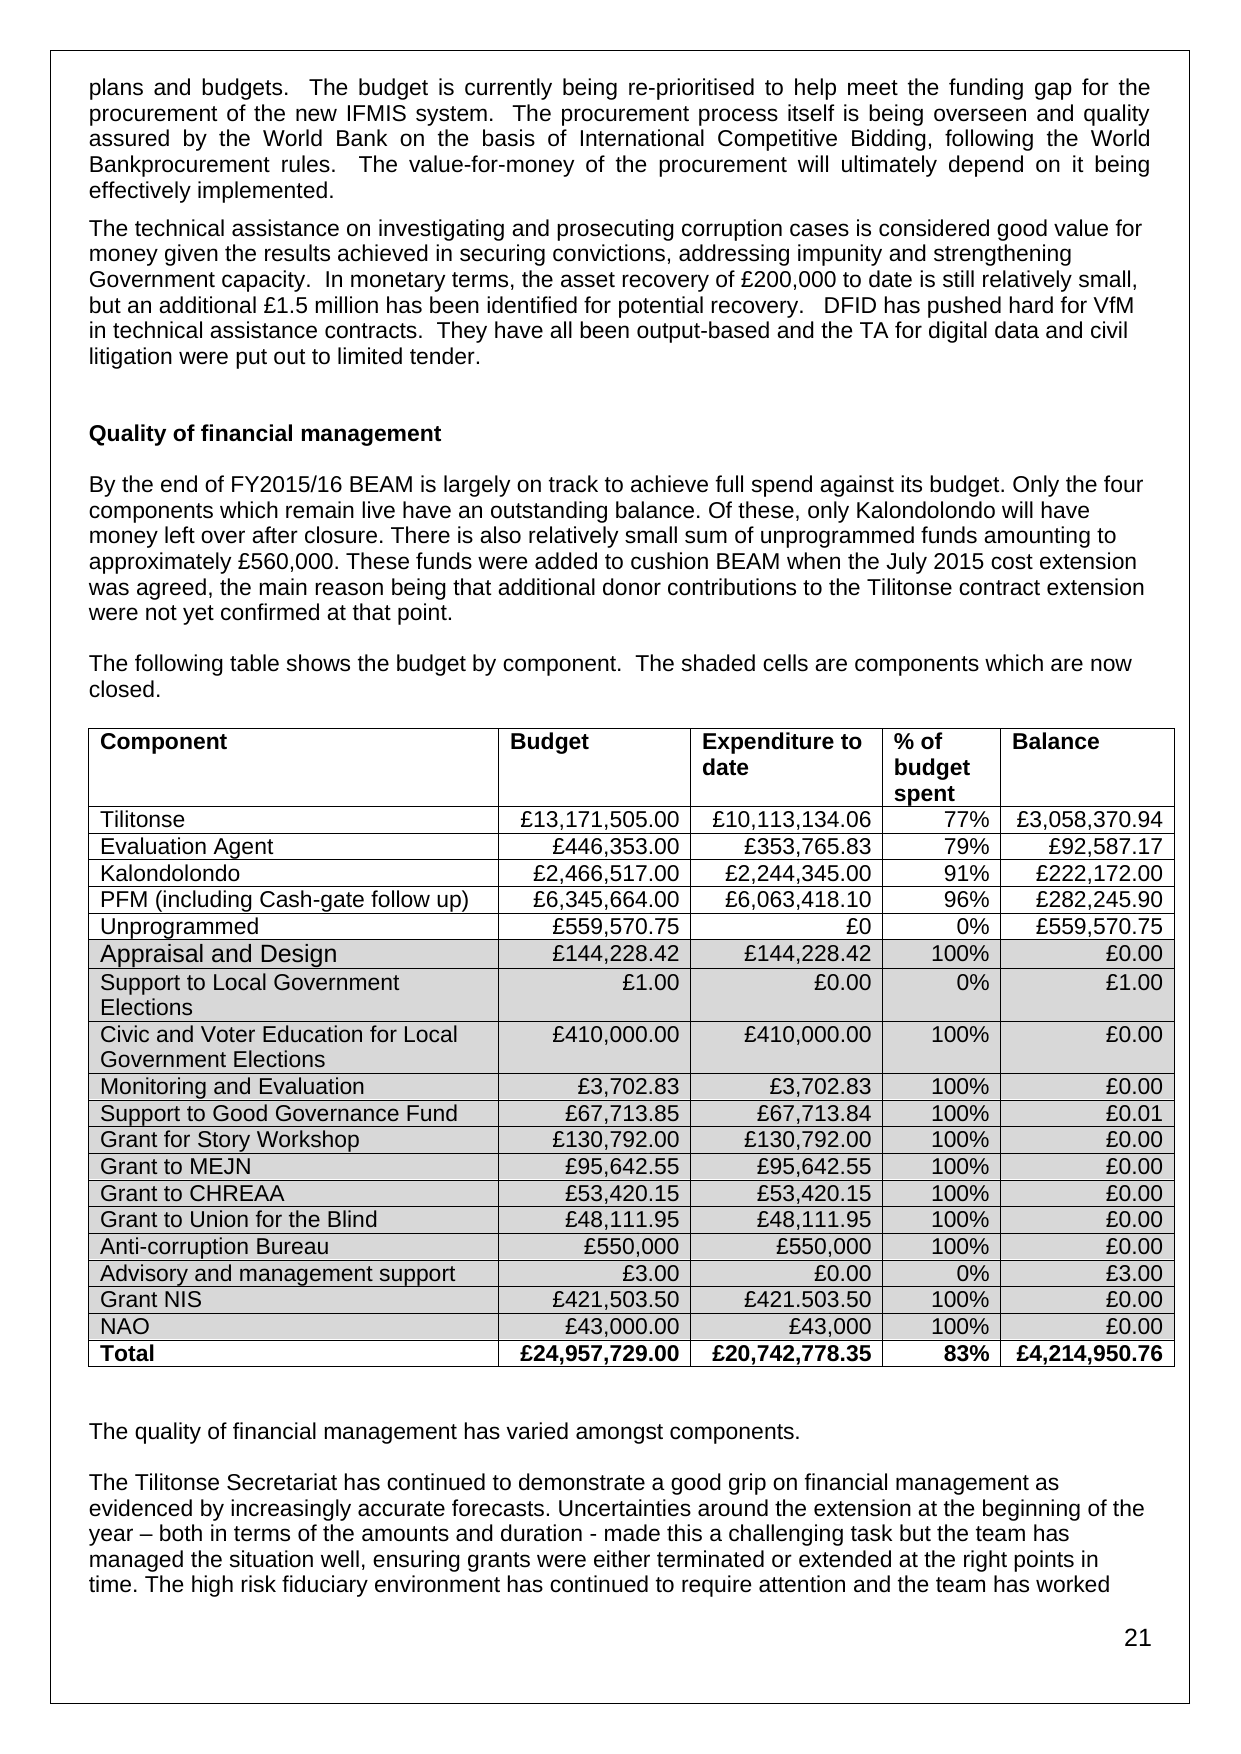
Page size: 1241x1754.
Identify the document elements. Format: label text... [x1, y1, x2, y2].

table_cell Unprogrammed [89, 914, 498, 939]
text The quality of financial management has varied amongst components. [89, 1418, 1152, 1444]
table_cell £1.00 [1001, 969, 1174, 1021]
table_cell £48,111.95 [499, 1207, 690, 1233]
table_cell £0.01 [1001, 1101, 1174, 1126]
table_header % of budget spent [883, 729, 1000, 806]
table_cell £4,214,950.76 [1001, 1341, 1174, 1366]
table_cell £0 [691, 914, 882, 939]
table_cell £92,587.17 [1001, 834, 1174, 859]
table_cell £1.00 [499, 969, 690, 1021]
table_cell £67,713.84 [691, 1101, 882, 1126]
table_cell 100% [883, 1207, 1000, 1233]
table_cell £222,172.00 [1001, 860, 1174, 886]
table_cell £282,245.90 [1001, 887, 1174, 913]
table_cell £446,353.00 [499, 834, 690, 859]
table_cell £0.00 [1001, 1234, 1174, 1259]
table_cell £67,713.85 [499, 1101, 690, 1126]
table_header Expenditure to date [691, 729, 882, 806]
table_cell Support to Local Government Elections [89, 969, 498, 1021]
table_cell £550,000 [499, 1234, 690, 1259]
table_cell 96% [883, 887, 1000, 913]
table_cell £0.00 [1001, 1127, 1174, 1153]
table_cell £6,063,418.10 [691, 887, 882, 913]
table_cell 79% [883, 834, 1000, 859]
table_cell £3,702.83 [499, 1074, 690, 1099]
table_cell Support to Good Governance Fund [89, 1101, 498, 1126]
table_cell £95,642.55 [691, 1154, 882, 1179]
table_cell £0.00 [691, 969, 882, 1021]
table_cell Advisory and management support [89, 1261, 498, 1286]
table_cell Grant for Story Workshop [89, 1127, 498, 1153]
table_cell £95,642.55 [499, 1154, 690, 1179]
table_cell £0.00 [1001, 1207, 1174, 1233]
table_cell £3,058,370.94 [1001, 807, 1174, 833]
table_cell £3.00 [499, 1261, 690, 1286]
table_cell £53,420.15 [691, 1181, 882, 1206]
table_cell 100% [883, 1234, 1000, 1259]
table_cell £24,957,729.00 [499, 1341, 690, 1366]
table_cell £410,000.00 [499, 1022, 690, 1073]
table_cell 100% [883, 1154, 1000, 1179]
table_cell £2,244,345.00 [691, 860, 882, 886]
table_header Balance [1001, 729, 1174, 806]
table_cell £0.00 [691, 1261, 882, 1286]
table_cell £353,765.83 [691, 834, 882, 859]
table_cell £130,792.00 [691, 1127, 882, 1153]
text Quality of financial management [89, 421, 1152, 446]
table_cell Grant NIS [89, 1287, 498, 1313]
text The following table shows the budget by component. The shaded cells are components which are now closed. [89, 651, 1152, 702]
table_cell £43,000.00 [499, 1314, 690, 1339]
table_cell NAO [89, 1314, 498, 1339]
table_cell 100% [883, 1181, 1000, 1206]
table_cell Tilitonse [89, 807, 498, 833]
text By the end of FY2015/16 BEAM is largely on track to achieve full spend against its budget. Only the four components which remain live have an outstanding balance. Of these, only Kalondolondo will have money left over after closure. There is also relatively small sum of unprogrammed funds amounting to approximately £560,000. These funds were added to cushion BEAM when the July 2015 cost extension was agreed, the main reason being that additional donor contributions to the Tilitonse contract extension were not yet confirmed at that point. [89, 472, 1152, 626]
table_header Budget [499, 729, 690, 806]
table_cell Civic and Voter Education for Local Government Elections [89, 1022, 498, 1073]
table_cell £3,702.83 [691, 1074, 882, 1099]
table_cell £2,466,517.00 [499, 860, 690, 886]
table_cell 100% [883, 1127, 1000, 1153]
table_cell 0% [883, 1261, 1000, 1286]
table_cell 100% [883, 1287, 1000, 1313]
table_cell £550,000 [691, 1234, 882, 1259]
table_cell £13,171,505.00 [499, 807, 690, 833]
table_cell £0.00 [1001, 1314, 1174, 1339]
table_cell 100% [883, 1101, 1000, 1126]
table_cell £144,228.42 [691, 940, 882, 968]
table_header Component [89, 729, 498, 806]
table_cell 100% [883, 940, 1000, 968]
table_cell Appraisal and Design [89, 940, 498, 968]
table_cell Grant to Union for the Blind [89, 1207, 498, 1233]
text plans and budgets. The budget is currently being re-prioritised to help meet the funding gap for the procurement of the new IFMIS system. The procurement process itself is being overseen and quality assured by the World Bank on the basis of International Competitive Bidding, following the World Bankprocurement rules. The value-for-money of the procurement will ultimately depend on it being effectively implemented. [89, 75, 1152, 203]
table_cell £410,000.00 [691, 1022, 882, 1073]
table_cell £0.00 [1001, 1181, 1174, 1206]
table_cell 83% [883, 1341, 1000, 1366]
table_cell 0% [883, 969, 1000, 1021]
table_cell £20,742,778.35 [691, 1341, 882, 1366]
table_cell £43,000 [691, 1314, 882, 1339]
table_cell Grant to CHREAA [89, 1181, 498, 1206]
table_cell 100% [883, 1314, 1000, 1339]
table_cell £559,570.75 [499, 914, 690, 939]
table_cell Anti-corruption Bureau [89, 1234, 498, 1259]
table_cell Monitoring and Evaluation [89, 1074, 498, 1099]
table_cell £0.00 [1001, 1287, 1174, 1313]
table_cell 91% [883, 860, 1000, 886]
table_cell £421,503.50 [499, 1287, 690, 1313]
table_cell £0.00 [1001, 1074, 1174, 1099]
table_cell 100% [883, 1074, 1000, 1099]
table_cell PFM (including Cash-gate follow up) [89, 887, 498, 913]
table_cell £3.00 [1001, 1261, 1174, 1286]
table_cell £130,792.00 [499, 1127, 690, 1153]
table_cell Grant to MEJN [89, 1154, 498, 1179]
table_cell Evaluation Agent [89, 834, 498, 859]
table_cell £421.503.50 [691, 1287, 882, 1313]
table_cell £6,345,664.00 [499, 887, 690, 913]
table_cell Total [89, 1341, 498, 1366]
table_cell £0.00 [1001, 1154, 1174, 1179]
table_cell Kalondolondo [89, 860, 498, 886]
table_cell £53,420.15 [499, 1181, 690, 1206]
table_cell £10,113,134.06 [691, 807, 882, 833]
text The Tilitonse Secretariat has continued to demonstrate a good grip on financial management as evidenced by increasingly accurate forecasts. Uncertainties around the extension at the beginning of the year – both in terms of the amounts and duration - made this a challenging task but the team has managed the situation well, ensuring grants were either terminated or extended at the right points in time. The high risk fiduciary environment has continued to require attention and the team has worked [89, 1470, 1152, 1598]
table_cell £0.00 [1001, 1022, 1174, 1073]
table_cell £559,570.75 [1001, 914, 1174, 939]
table_cell 77% [883, 807, 1000, 833]
table_cell £0.00 [1001, 940, 1174, 968]
table_cell 0% [883, 914, 1000, 939]
table_cell £144,228.42 [499, 940, 690, 968]
text The technical assistance on investigating and prosecuting corruption cases is considered good value for money given the results achieved in securing convictions, addressing impunity and strengthening Government capacity. In monetary terms, the asset recovery of £200,000 to date is still relatively small, but an additional £1.5 million has been identified for potential recovery. DFID has pushed hard for VfM in technical assistance contracts. They have all been output-based and the TA for digital data and civil litigation were put out to limited tender. [89, 216, 1152, 369]
table_cell £48,111.95 [691, 1207, 882, 1233]
table_cell 100% [883, 1022, 1000, 1073]
